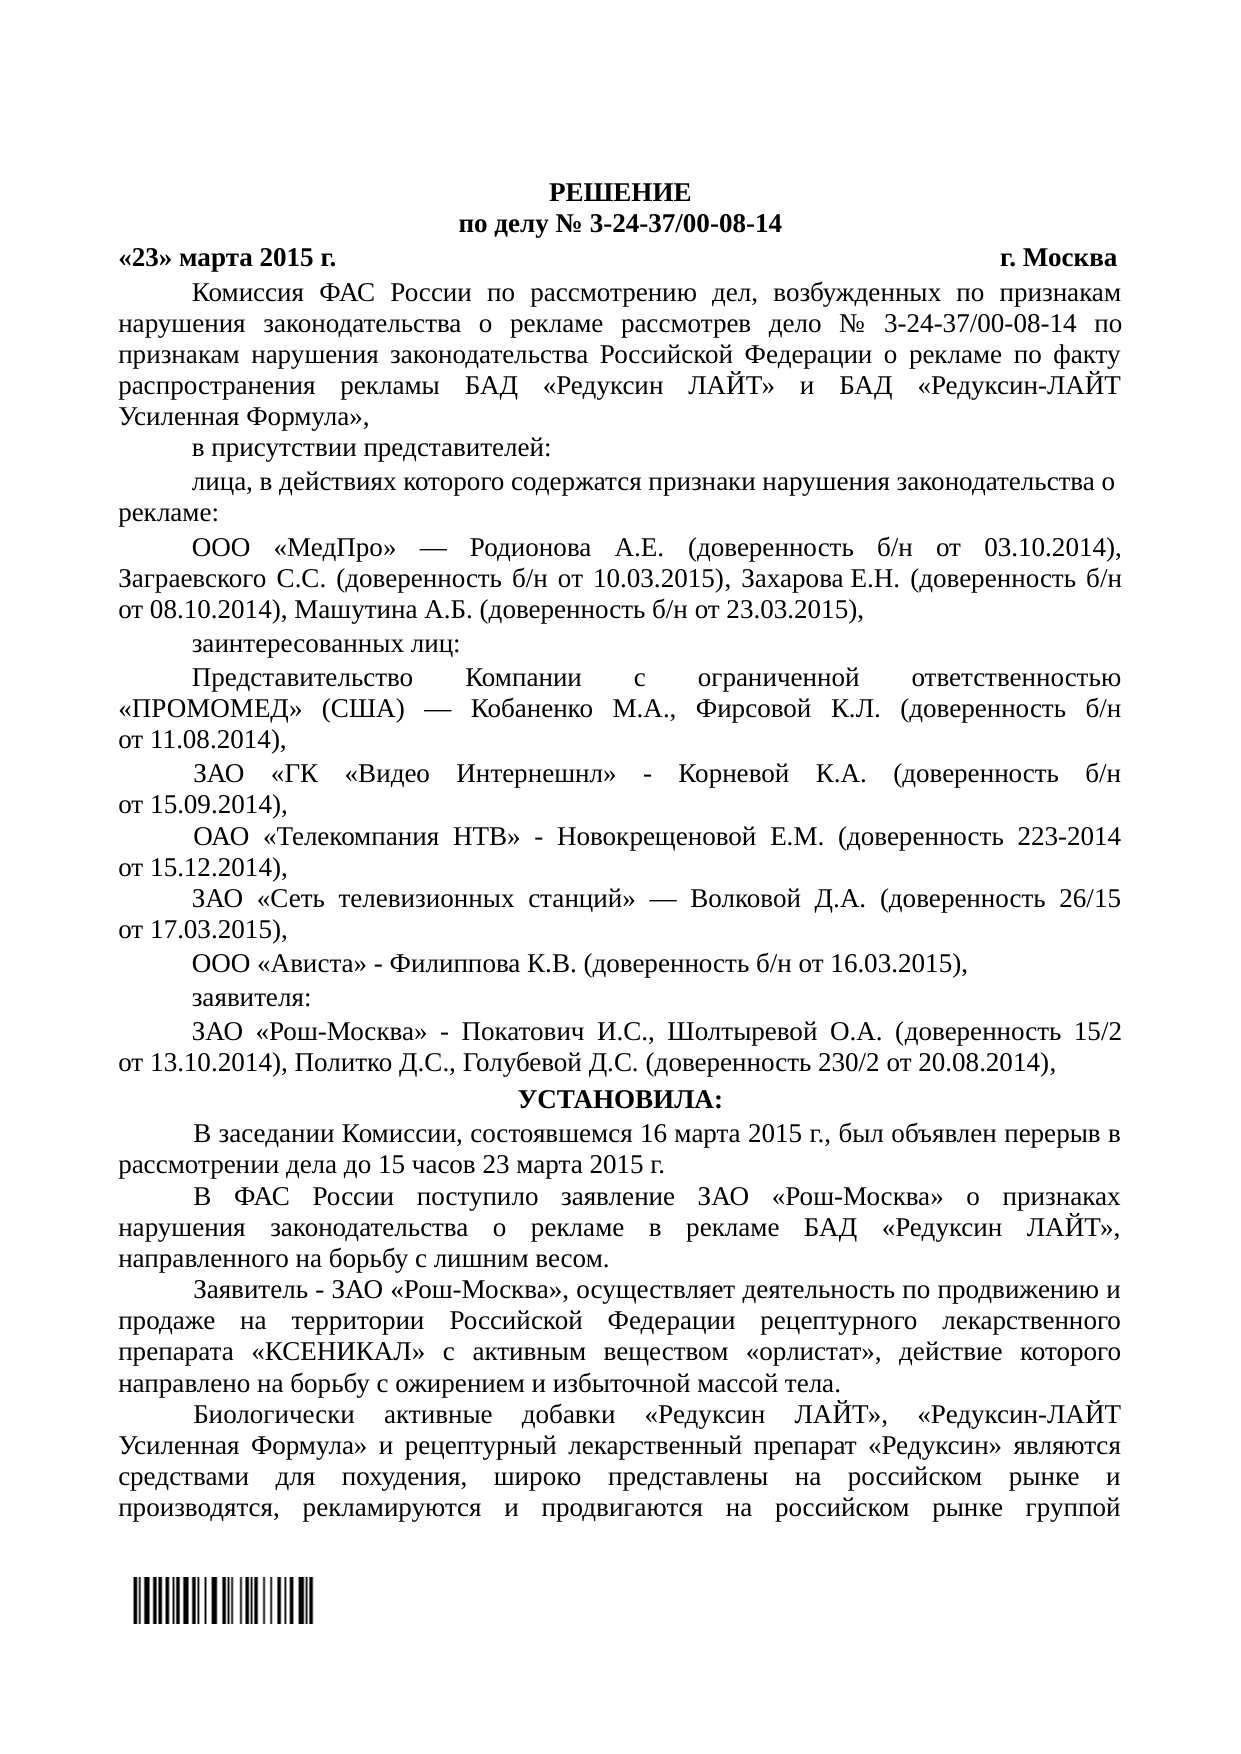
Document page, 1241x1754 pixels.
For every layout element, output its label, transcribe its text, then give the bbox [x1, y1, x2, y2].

text ОАО «Телекомпания НТВ» - Новокрещеновой Е.М. (доверенность 223-2014 от 15.12.2014), [118, 820, 1122, 882]
text ООО «МедПро» — Родионова А.Е. (доверенность б/н от 03.10.2014), Заграевского С.С. (доверенность б/н от 10.03.2015), Захарова Е.Н. (доверенность б/н от 08.10.2014), Машутина А.Б. (доверенность б/н от 23.03.2015), [118, 531, 1122, 624]
text ЗАО «Сеть телевизионных станций» — Волковой Д.А. (доверенность 26/15 от 17.03.2015), [118, 882, 1122, 944]
text лица, в действиях которого содержатся признаки нарушения законодательства о рекламе: [118, 465, 1122, 528]
text Заявитель - ЗАО «Рош-Москва», осуществляет деятельность по продвижению и продаже на территории Российской Федерации рецептурного лекарственного препарата «КСЕНИКАЛ» с активным веществом «орлистат», действие которого направлено на борьбу с ожирением и избыточной массой тела. [118, 1273, 1122, 1398]
text В ФАС России поступило заявление ЗАО «Рош-Москва» о признаках нарушения законодательства о рекламе в рекламе БАД «Редуксин ЛАЙТ», направленного на борьбу с лишним весом. [118, 1180, 1122, 1273]
text ЗАО «ГК «Видео Интернешнл» - Корневой К.А. (доверенность б/н от 15.09.2014), [118, 757, 1122, 820]
text УСТАНОВИЛА: [118, 1083, 1122, 1114]
text Биологически активные добавки «Редуксин ЛАЙТ», «Редуксин-ЛАЙТ Усиленная Формула» и рецептурный лекарственный препарат «Редуксин» являются средствами для похудения, широко представлены на российском рынке и производятся, рекламируются и продвигаются на российском рынке группой [118, 1398, 1122, 1522]
text РЕШЕНИЕ [118, 176, 1122, 207]
text «23» марта 2015 г. г. Москва [118, 242, 1122, 273]
text ООО «Ависта» - Филиппова К.В. (доверенность б/н от 16.03.2015), [118, 947, 1122, 978]
text по делу № 3-24-37/00-08-14 [118, 207, 1122, 239]
text ЗАО «Рош-Москва» - Покатович И.С., Шолтыревой О.А. (доверенность 15/2 от 13.10.2014), Политко Д.С., Голубевой Д.С. (доверенность 230/2 от 20.08.2014), [118, 1015, 1122, 1078]
text заинтересованных лиц: [118, 627, 1122, 658]
text Комиссия ФАС России по рассмотрению дел, возбужденных по признакам нарушения законодательства о рекламе рассмотрев дело № 3-24-37/00-08-14 по признакам нарушения законодательства Российской Федерации о рекламе по факту распространения рекламы БАД «Редуксин ЛАЙТ» и БАД «Редуксин-ЛАЙТ Усиленная Формула», [118, 276, 1122, 431]
picture [118, 1577, 331, 1624]
text Представительство Компании с ограниченной ответственностью «ПРОМОМЕД» (США) — Кобаненко М.А., Фирсовой К.Л. (доверенность б/н от 11.08.2014), [118, 661, 1122, 754]
text в присутствии представителей: [118, 431, 1122, 462]
text В заседании Комиссии, состоявшемся 16 марта 2015 г., был объявлен перерыв в рассмотрении дела до 15 часов 23 марта 2015 г. [118, 1117, 1122, 1180]
text заявителя: [118, 981, 1122, 1012]
